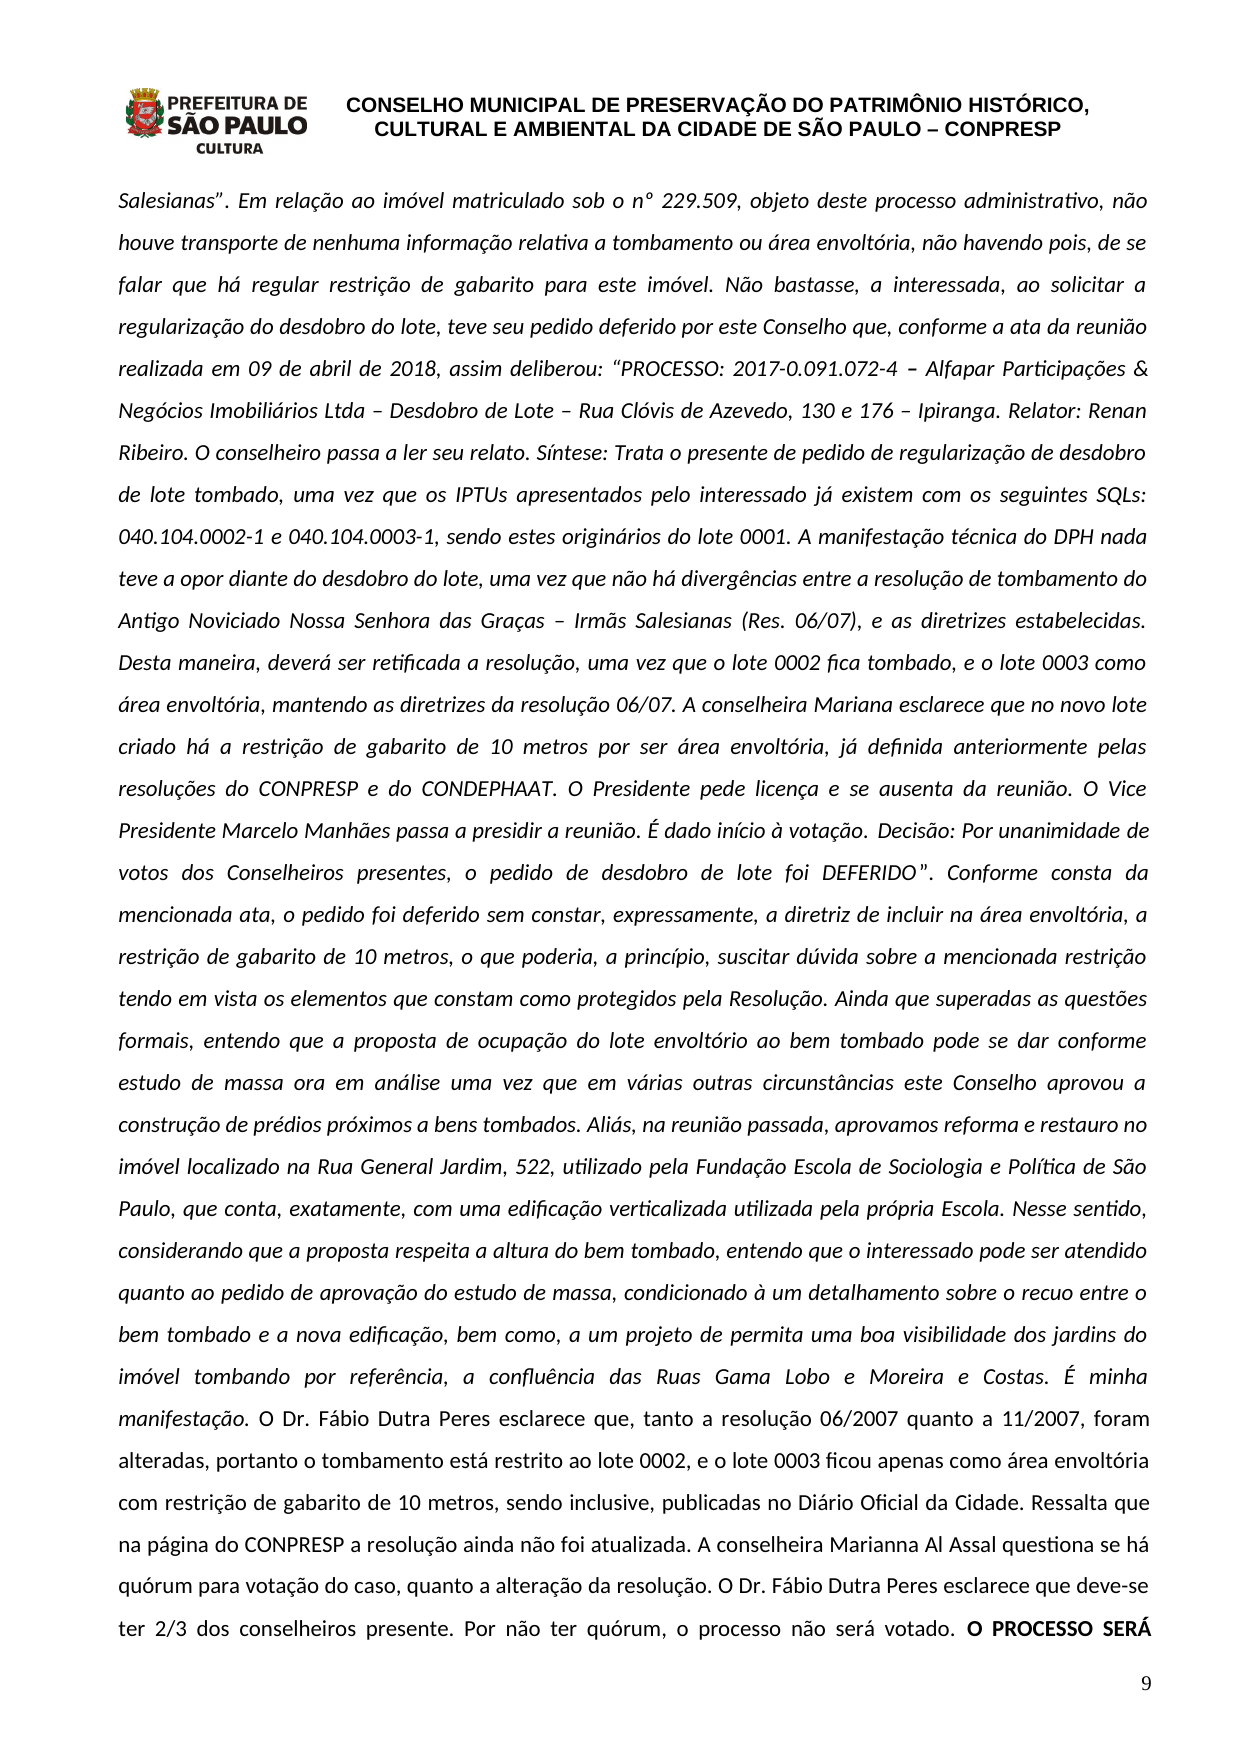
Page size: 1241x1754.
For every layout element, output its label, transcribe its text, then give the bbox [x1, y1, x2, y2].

text Salesianas”. Em relação ao imóvel matriculado sob o nº 229.509, objeto deste processo administrativo, não houve transporte de nenhuma informação relativa a tombamento ou área envoltória, não havendo pois, de se falar que há regular restrição de gabarito para este imóvel. Não bastasse, a interessada, ao solicitar a regularização do desdobro do lote, teve seu pedido deferido por este Conselho que, conforme a ata da reunião realizada em 09 de abril de 2018, assim deliberou: “PROCESSO: 2017-0.091.072-4 – Alfapar Participações & Negócios Imobiliários Ltda – Desdobro de Lote – Rua Clóvis de Azevedo, 130 e 176 – Ipiranga. Relator: Renan Ribeiro. O conselheiro passa a ler seu relato. Síntese: Trata o presente de pedido de regularização de desdobro de lote tombado, uma vez que os IPTUs apresentados pelo interessado já existem com os seguintes SQLs: 040.104.0002-1 e 040.104.0003-1, sendo estes originários do lote 0001. A manifestação técnica do DPH nada teve a opor diante do desdobro do lote, uma vez que não há divergências entre a resolução de tombamento do Antigo Noviciado Nossa Senhora das Graças – Irmãs Salesianas (Res. 06/07), e as diretrizes estabelecidas. Desta maneira, deverá ser retificada a resolução, uma vez que o lote 0002 fica tombado, e o lote 0003 como área envoltória, mantendo as diretrizes da resolução 06/07. A conselheira Mariana esclarece que no novo lote criado há a restrição de gabarito de 10 metros por ser área envoltória, já definida anteriormente pelas resoluções do CONPRESP e do CONDEPHAAT. O Presidente pede licença e se ausenta da reunião. O Vice Presidente Marcelo Manhães passa a presidir a reunião. É dado início à votação. Decisão: Por unanimidade de votos dos Conselheiros presentes, o pedido de desdobro de lote foi DEFERIDO”. Conforme consta da mencionada ata, o pedido foi deferido sem constar, expressamente, a diretriz de incluir na área envoltória, a restrição de gabarito de 10 metros, o que poderia, a princípio, suscitar dúvida sobre a mencionada restrição tendo em vista os elementos que constam como protegidos pela Resolução. Ainda que superadas as questões formais, entendo que a proposta de ocupação do lote envoltório ao bem tombado pode se dar conforme estudo de massa ora em análise uma vez que em várias outras circunstâncias este Conselho aprovou a construção de prédios próximos a bens tombados. Aliás, na reunião passada, aprovamos reforma e restauro no imóvel localizado na Rua General Jardim, 522, utilizado pela Fundação Escola de Sociologia e Política de São Paulo, que conta, exatamente, com uma edificação verticalizada utilizada pela própria Escola. Nesse sentido, considerando que a proposta respeita a altura do bem tombado, entendo que o interessado pode ser atendido quanto ao pedido de aprovação do estudo de massa, condicionado à um detalhamento sobre o recuo entre o bem tombado e a nova edificação, bem como, a um projeto de permita uma boa visibilidade dos jardins do imóvel tombando por referência, a confluência das Ruas Gama Lobo e Moreira e Costas. É minha manifestação. O Dr. Fábio Dutra Peres esclarece que, tanto a resolução 06/2007 quanto a 11/2007, foram alteradas, portanto o tombamento está restrito ao lote 0002, e o lote 0003 ficou apenas como área envoltória com restrição de gabarito de 10 metros, sendo inclusive, publicadas no Diário Oficial da Cidade. Ressalta que na página do CONPRESP a resolução ainda não foi atualizada. A conselheira Marianna Al Assal questiona se há quórum para votação do caso, quanto a alteração da resolução. O Dr. Fábio Dutra Peres esclarece que deve-se ter 2/3 dos conselheiros presente. Por não ter quórum, o processo não será votado. O PROCESSO SERÁ [118, 186, 1152, 1642]
